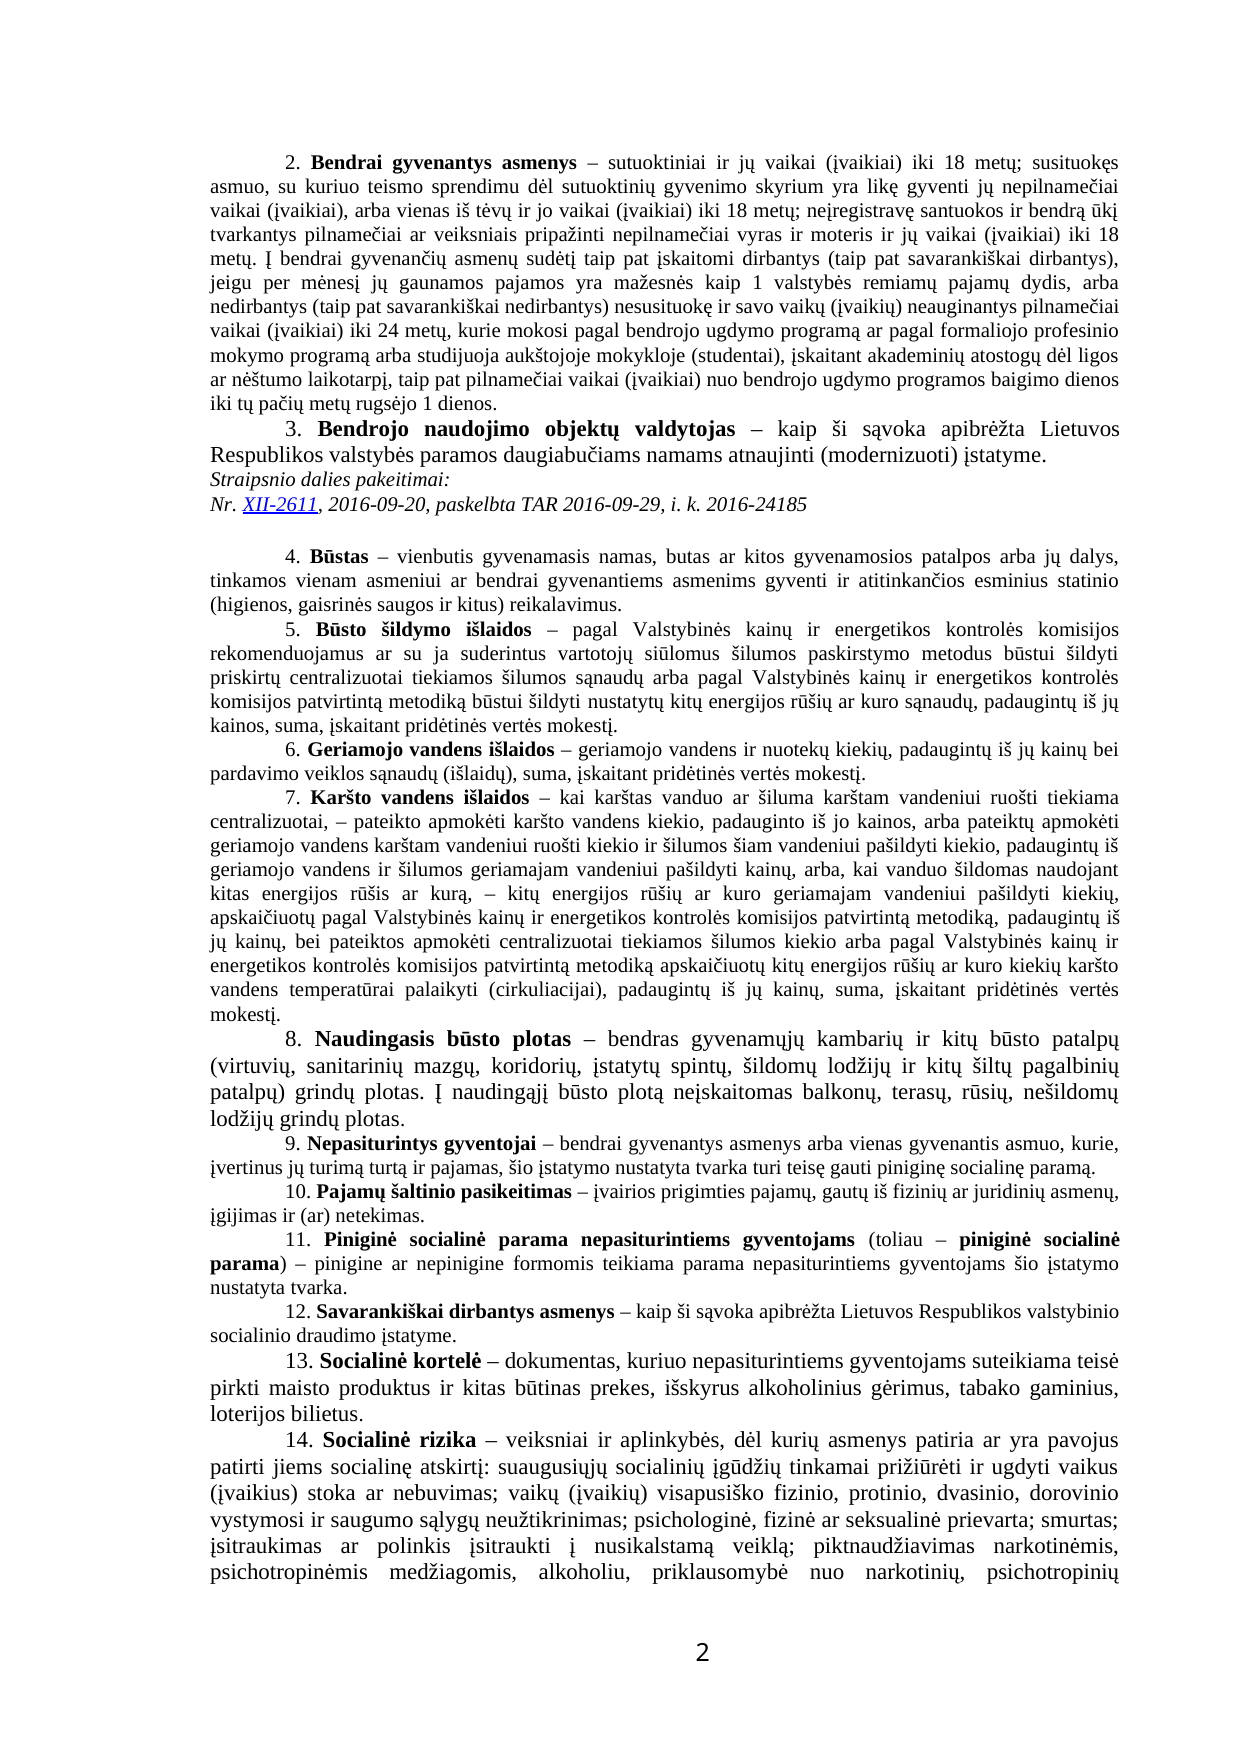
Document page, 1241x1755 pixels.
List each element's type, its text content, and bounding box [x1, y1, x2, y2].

text 10. Pajamų šaltinio pasikeitimas – įvairios prigimties pajamų, gautų iš fizinių ar juridinių asmenų, įgijimas ir (ar) netekimas. [210, 1179, 1120, 1227]
text 7. Karšto vandens išlaidos – kai karštas vanduo ar šiluma karštam vandeniui ruošti tiekiama centralizuotai, – pateikto apmokėti karšto vandens kiekio, padauginto iš jo kainos, arba pateiktų apmokėti geriamojo vandens karštam vandeniui ruošti kiekio ir šilumos šiam vandeniui pašildyti kiekio, padaugintų iš geriamojo vandens ir šilumos geriamajam vandeniui pašildyti kainų, arba, kai vanduo šildomas naudojant kitas energijos rūšis ar kurą, – kitų energijos rūšių ar kuro geriamajam vandeniui pašildyti kiekių, apskaičiuotų pagal Valstybinės kainų ir energetikos kontrolės komisijos patvirtintą metodiką, padaugintų iš jų kainų, bei pateiktos apmokėti centralizuotai tiekiamos šilumos kiekio arba pagal Valstybinės kainų ir energetikos kontrolės komisijos patvirtintą metodiką apskaičiuotų kitų energijos rūšių ar kuro kiekių karšto vandens temperatūrai palaikyti (cirkuliacijai), padaugintų iš jų kainų, suma, įskaitant pridėtinės vertės mokestį. [210, 785, 1120, 1026]
text 4. Būstas – vienbutis gyvenamasis namas, butas ar kitos gyvenamosios patalpos arba jų dalys, tinkamos vienam asmeniui ar bendrai gyvenantiems asmenims gyventi ir atitinkančios esminius statinio (higienos, gaisrinės saugos ir kitus) reikalavimus. [210, 544, 1120, 616]
text 14. Socialinė rizika – veiksniai ir aplinkybės, dėl kurių asmenys patiria ar yra pavojus patirti jiems socialinę atskirtį: suaugusiųjų socialinių įgūdžių tinkamai prižiūrėti ir ugdyti vaikus (įvaikius) stoka ar nebuvimas; vaikų (įvaikių) visapusiško fizinio, protinio, dvasinio, dorovinio vystymosi ir saugumo sąlygų neužtikrinimas; psichologinė, fizinė ar seksualinė prievarta; smurtas; įsitraukimas ar polinkis įsitraukti į nusikalstamą veiklą; piktnaudžiavimas narkotinėmis, psichotropinėmis medžiagomis, alkoholiu, priklausomybė nuo narkotinių, psichotropinių [210, 1427, 1120, 1585]
text 12. Savarankiškai dirbantys asmenys – kaip ši sąvoka apibrėžta Lietuvos Respublikos valstybinio socialinio draudimo įstatyme. [210, 1299, 1120, 1347]
text 9. Nepasiturintys gyventojai – bendrai gyvenantys asmenys arba vienas gyvenantis asmuo, kurie, įvertinus jų turimą turtą ir pajamas, šio įstatymo nustatyta tvarka turi teisę gauti piniginę socialinę paramą. [210, 1131, 1120, 1179]
text Nr. XII-2611, 2016-09-20, paskelbta TAR 2016-09-29, i. k. 2016-24185 [210, 491, 1120, 516]
text 3. Bendrojo naudojimo objektų valdytojas – kaip ši sąvoka apibrėžta Lietuvos Respublikos valstybės paramos daugiabučiams namams atnaujinti (modernizuoti) įstatyme. [210, 415, 1120, 467]
text Straipsnio dalies pakeitimai: [210, 467, 1120, 491]
text 2. Bendrai gyvenantys asmenys – sutuoktiniai ir jų vaikai (įvaikiai) iki 18 metų; susituokęs asmuo, su kuriuo teismo sprendimu dėl sutuoktinių gyvenimo skyrium yra likę gyventi jų nepilnamečiai vaikai (įvaikiai), arba vienas iš tėvų ir jo vaikai (įvaikiai) iki 18 metų; neįregistravę santuokos ir bendrą ūkį tvarkantys pilnamečiai ar veiksniais pripažinti nepilnamečiai vyras ir moteris ir jų vaikai (įvaikiai) iki 18 metų. Į bendrai gyvenančių asmenų sudėtį taip pat įskaitomi dirbantys (taip pat savarankiškai dirbantys), jeigu per mėnesį jų gaunamos pajamos yra mažesnės kaip 1 valstybės remiamų pajamų dydis, arba nedirbantys (taip pat savarankiškai nedirbantys) nesusituokę ir savo vaikų (įvaikių) neauginantys pilnamečiai vaikai (įvaikiai) iki 24 metų, kurie mokosi pagal bendrojo ugdymo programą ar pagal formaliojo profesinio mokymo programą arba studijuoja aukštojoje mokykloje (studentai), įskaitant akademinių atostogų dėl ligos ar nėštumo laikotarpį, taip pat pilnamečiai vaikai (įvaikiai) nuo bendrojo ugdymo programos baigimo dienos iki tų pačių metų rugsėjo 1 dienos. [210, 150, 1120, 415]
text 13. Socialinė kortelė – dokumentas, kuriuo nepasiturintiems gyventojams suteikiama teisė pirkti maisto produktus ir kitas būtinas prekes, išskyrus alkoholinius gėrimus, tabako gaminius, loterijos bilietus. [210, 1347, 1120, 1427]
text 11. Piniginė socialinė parama nepasiturintiems gyventojams (toliau – piniginė socialinė parama) – pinigine ar nepinigine formomis teikiama parama nepasiturintiems gyventojams šio įstatymo nustatyta tvarka. [210, 1227, 1120, 1299]
text 5. Būsto šildymo išlaidos – pagal Valstybinės kainų ir energetikos kontrolės komisijos rekomenduojamus ar su ja suderintus vartotojų siūlomus šilumos paskirstymo metodus būstui šildyti priskirtų centralizuotai tiekiamos šilumos sąnaudų arba pagal Valstybinės kainų ir energetikos kontrolės komisijos patvirtintą metodiką būstui šildyti nustatytų kitų energijos rūšių ar kuro sąnaudų, padaugintų iš jų kainos, suma, įskaitant pridėtinės vertės mokestį. [210, 616, 1120, 737]
text 6. Geriamojo vandens išlaidos – geriamojo vandens ir nuotekų kiekių, padaugintų iš jų kainų bei pardavimo veiklos sąnaudų (išlaidų), suma, įskaitant pridėtinės vertės mokestį. [210, 737, 1120, 785]
text 8. Naudingasis būsto plotas – bendras gyvenamųjų kambarių ir kitų būsto patalpų (virtuvių, sanitarinių mazgų, koridorių, įstatytų spintų, šildomų lodžijų ir kitų šiltų pagalbinių patalpų) grindų plotas. Į naudingąjį būsto plotą neįskaitomas balkonų, terasų, rūsių, nešildomų lodžijų grindų plotas. [210, 1026, 1120, 1131]
